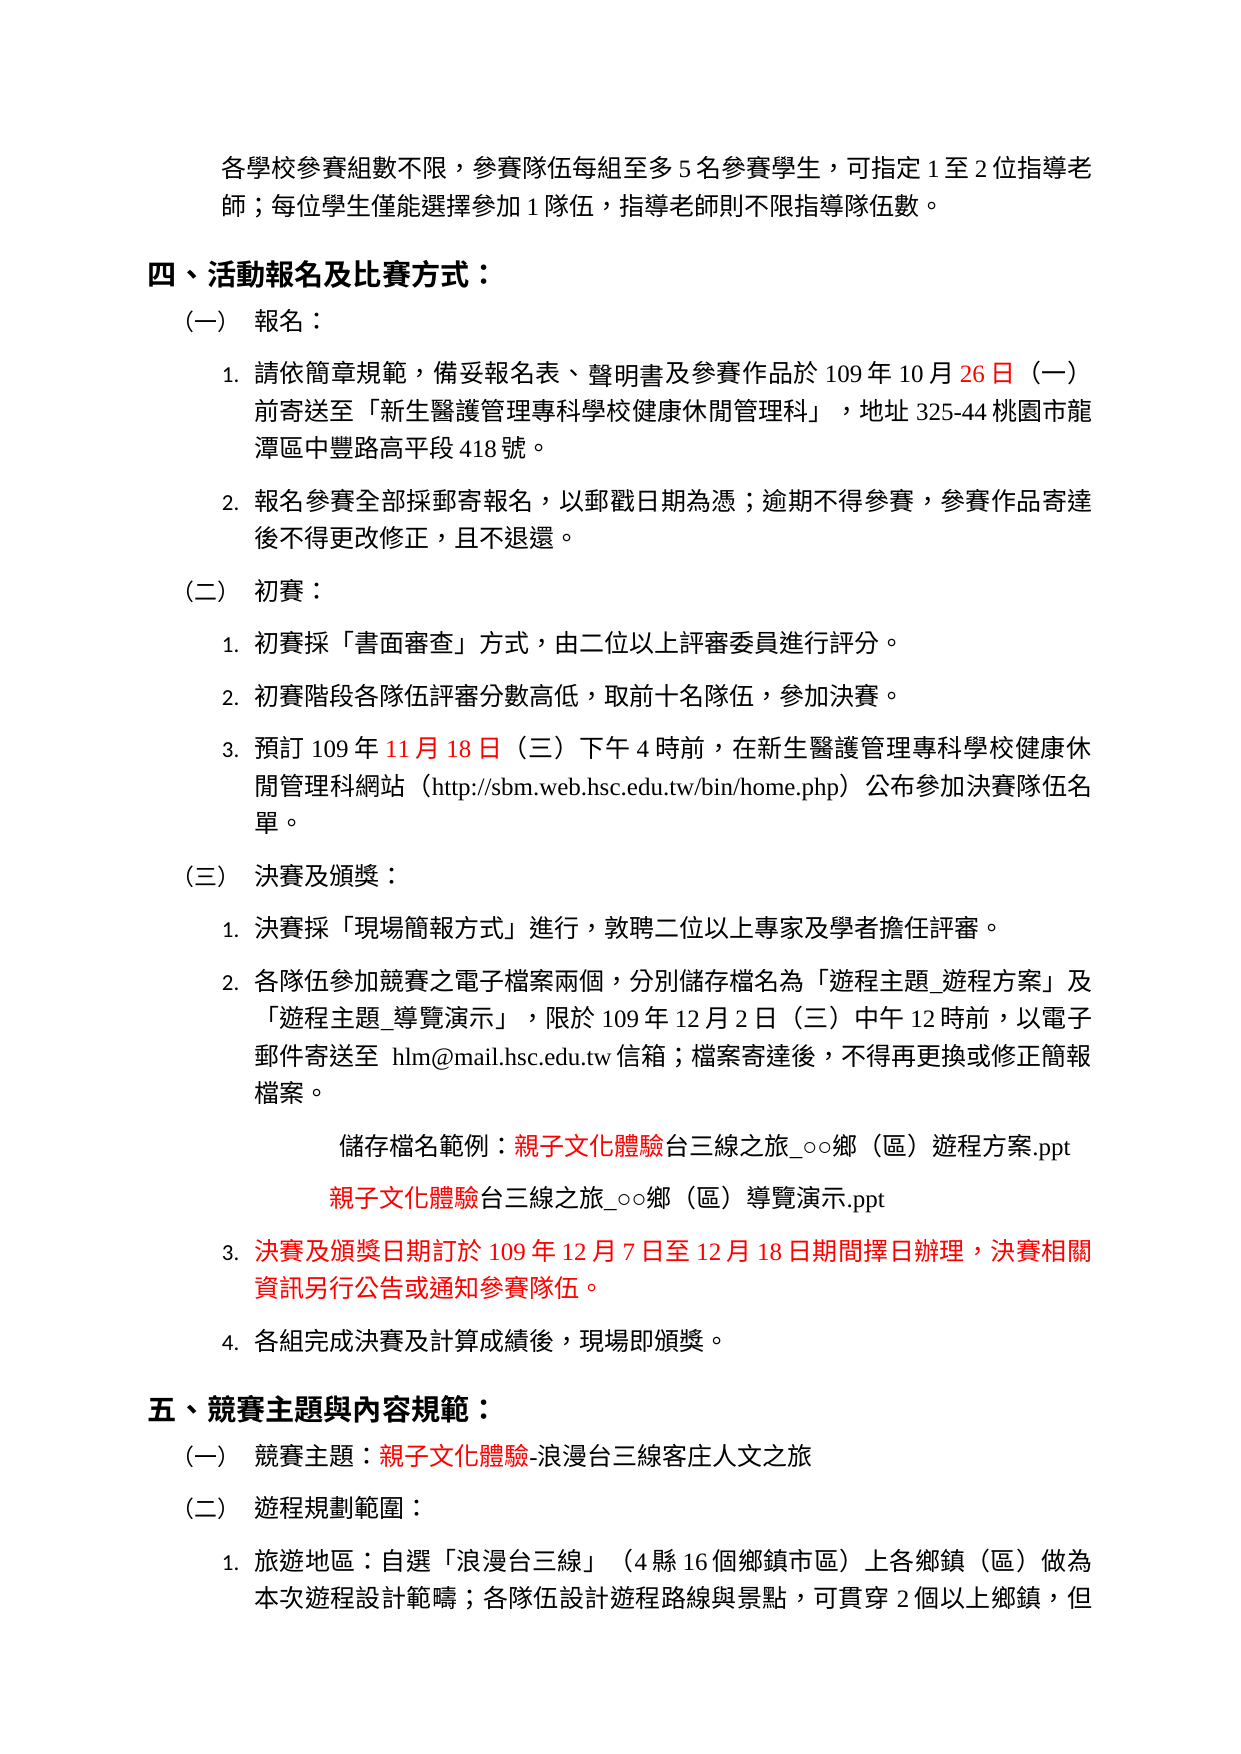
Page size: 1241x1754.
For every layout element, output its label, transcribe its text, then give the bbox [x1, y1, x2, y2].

list 初賽： [171, 570, 1092, 608]
list 報名參賽全部採郵寄報名，以郵戳日期為憑；逾期不得參賽，參賽作品寄達後不得更改修正，且不退還。 [222, 480, 1092, 555]
text 親子文化體驗台三線之旅_○○鄉（區）導覽演示.ppt [148, 1178, 1092, 1215]
list 請依簡章規範，備妥報名表、聲明書及參賽作品於109年10月26日（一）前寄送至「新生醫護管理專科學校健康休閒管理科」，地址325-44桃園市龍潭區中豐路高平段418號。 [222, 353, 1092, 465]
list 各組完成決賽及計算成績後，現場即頒獎。 [222, 1320, 1092, 1358]
list 競賽主題：親子文化體驗-浪漫台三線客庄人文之旅 [171, 1435, 1092, 1473]
list 預訂109年11月18日（三）下午4時前，在新生醫護管理專科學校健康休閒管理科網站（http://sbm.web.hsc.edu.tw/bin/home.php）公布參加決賽隊伍名單。 [222, 728, 1092, 840]
list 決賽及頒獎日期訂於109年12月7日至12月18日期間擇日辦理，決賽相關資訊另行公告或通知參賽隊伍。 [222, 1230, 1092, 1305]
list 決賽採「現場簡報方式」進行，敦聘二位以上專家及學者擔任評審。 [222, 908, 1092, 945]
list 各隊伍參加競賽之電子檔案兩個，分別儲存檔名為「遊程主題_遊程方案」及「遊程主題_導覽演示」，限於109年12月2日（三）中午12時前，以電子郵件寄送至 hlm@mail.hsc.edu.tw信箱；檔案寄達後，不得再更換或修正簡報檔案。 [222, 960, 1092, 1110]
list 遊程規劃範圍： [171, 1488, 1092, 1525]
list 報名： [171, 300, 1092, 338]
text 儲存檔名範例：親子文化體驗台三線之旅_○○鄉（區）遊程方案.ppt [339, 1125, 1092, 1163]
list 競賽主題與內容規範： [148, 1390, 1092, 1428]
list 決賽及頒獎： [171, 855, 1092, 893]
list 活動報名及比賽方式： [148, 255, 1092, 293]
list 初賽階段各隊伍評審分數高低，取前十名隊伍，參加決賽。 [222, 675, 1092, 713]
text 各學校參賽組數不限，參賽隊伍每組至多5名參賽學生，可指定1至2位指導老師；每位學生僅能選擇參加1隊伍，指導老師則不限指導隊伍數。 [221, 148, 1092, 223]
list 旅遊地區：自選「浪漫台三線」（4縣16個鄉鎮市區）上各鄉鎮（區）做為本次遊程設計範疇；各隊伍設計遊程路線與景點，可貫穿2個以上鄉鎮，但行程需在龍潭區停留至少一個景點，以體驗在地人文風情、特色或新興景點。 [222, 1540, 1092, 1615]
list 初賽採「書面審查」方式，由二位以上評審委員進行評分。 [222, 623, 1092, 660]
